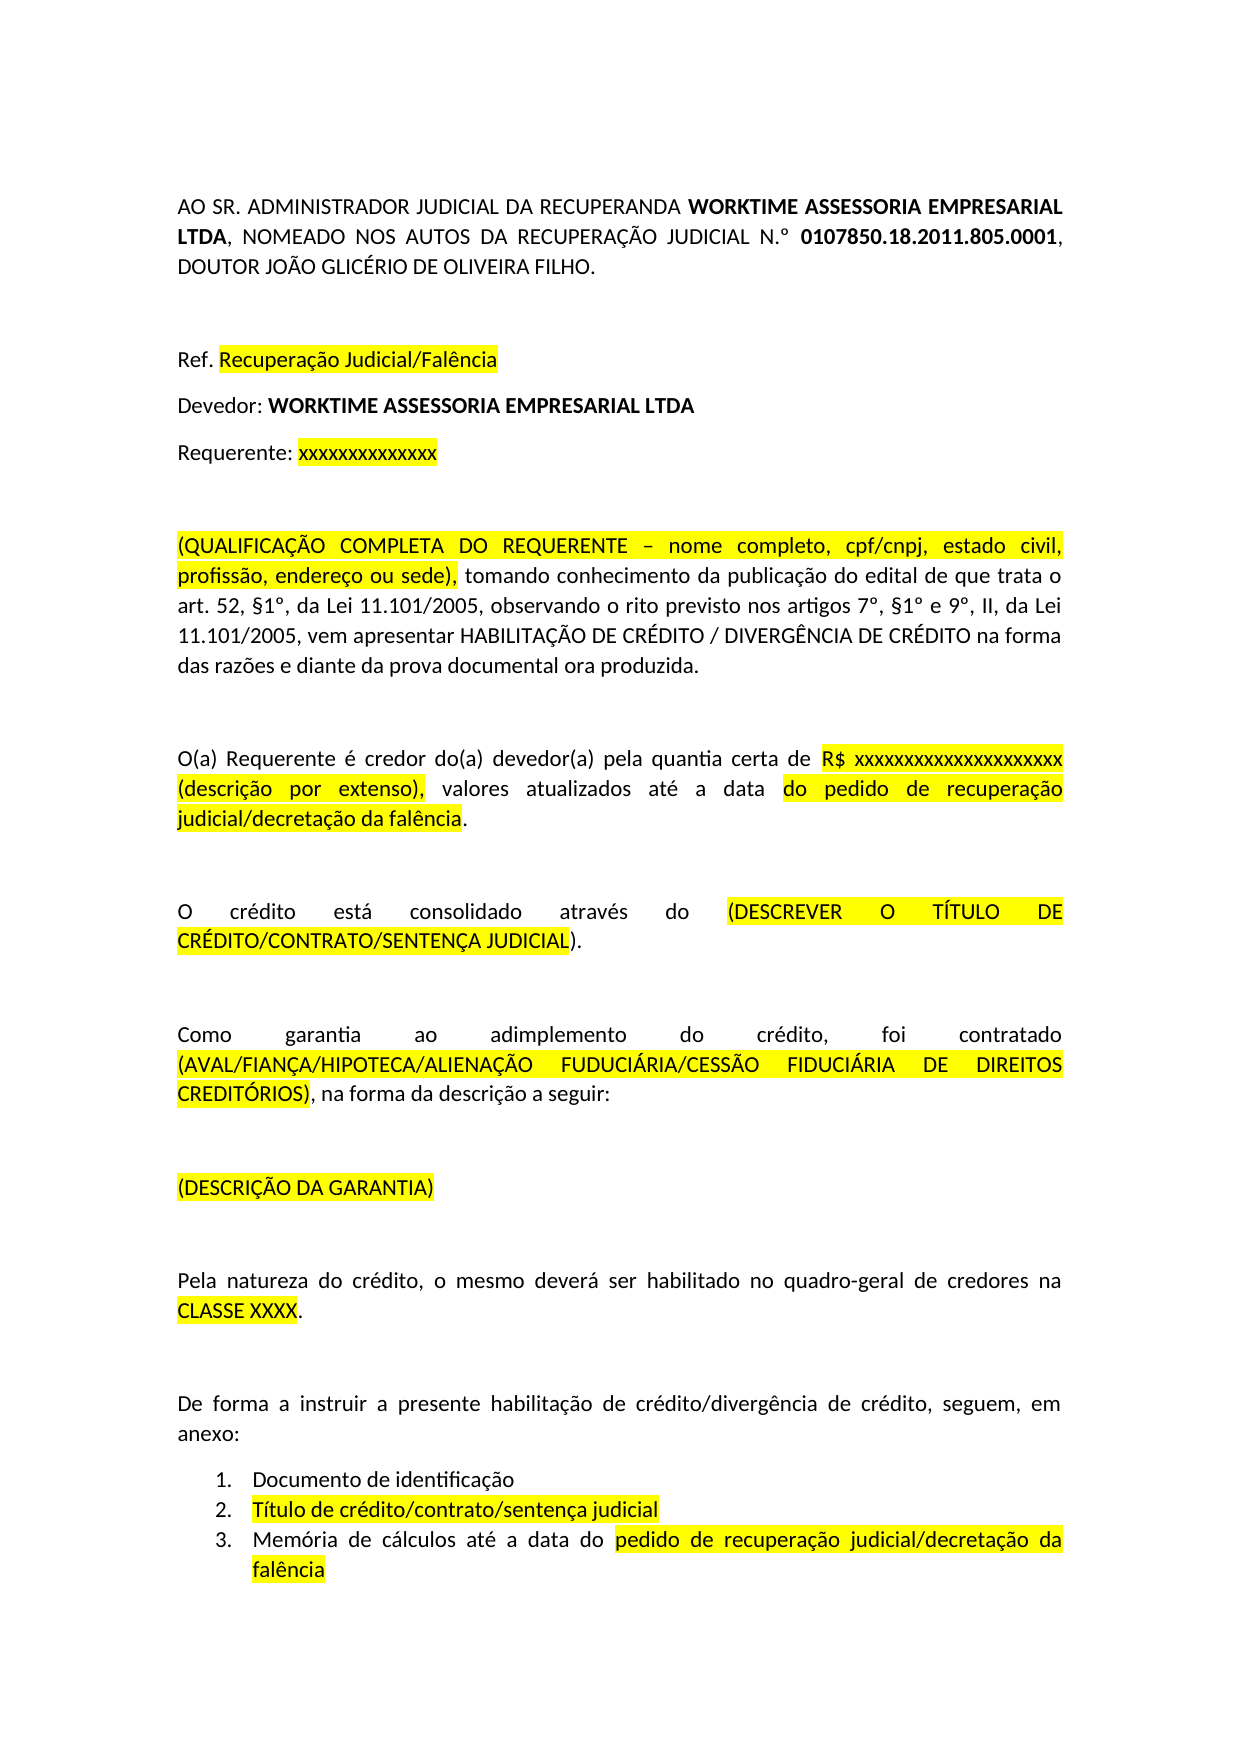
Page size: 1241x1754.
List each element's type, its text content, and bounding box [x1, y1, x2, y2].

text (QUALIFICAÇÃO COMPLETA DO REQUERENTE – nome completo, cpf/cnpj, estado civil, profissão, endereço ou sede), tomando conhecimento da publicação do edital de que trata o art. 52, §1º, da Lei 11.101/2005, observando o rito previsto nos artigos 7º, §1º e 9º, II, da Lei 11.101/2005, vem apresentar HABILITAÇÃO DE CRÉDITO / DIVERGÊNCIA DE CRÉDITO na forma das razões e diante da prova documental ora produzida. [177, 531, 1063, 679]
text Pela natureza do crédito, o mesmo deverá ser habilitado no quadro-geral de credores na CLASSE XXXX. [177, 1266, 1063, 1324]
text AO SR. ADMINISTRADOR JUDICIAL DA RECUPERANDA WORKTIME ASSESSORIA EMPRESARIAL LTDA, NOMEADO NOS AUTOS DA RECUPERAÇÃO JUDICIAL N.º 0107850.18.2011.805.0001, DOUTOR JOÃO GLICÉRIO DE OLIVEIRA FILHO. [177, 192, 1063, 280]
text O(a) Requerente é credor do(a) devedor(a) pela quantia certa de R$ xxxxxxxxxxxxxxxxxxxxx (descrição por extenso), valores atualizados até a data do pedido de recuperação judicial/decretação da falência. [177, 744, 1063, 832]
text Como garantia ao adimplemento do crédito, foi contratado (AVAL/FIANÇA/HIPOTECA/ALIENAÇÃO FUDUCIÁRIA/CESSÃO FIDUCIÁRIA DE DIREITOS CREDITÓRIOS), na forma da descrição a seguir: [177, 1020, 1063, 1108]
text Devedor: WORKTIME ASSESSORIA EMPRESARIAL LTDA [177, 391, 1063, 419]
text De forma a instruir a presente habilitação de crédito/divergência de crédito, seguem, em anexo: [177, 1389, 1063, 1447]
list Título de crédito/contrato/sentença judicial [215, 1495, 1063, 1523]
text Requerente: xxxxxxxxxxxxxx [177, 438, 1063, 466]
list Memória de cálculos até a data do pedido de recuperação judicial/decretação da falência [215, 1525, 1063, 1583]
text (DESCRIÇÃO DA GARANTIA) [177, 1173, 1063, 1201]
text O crédito está consolidado através do (DESCREVER O TÍTULO DE CRÉDITO/CONTRATO/SENTENÇA JUDICIAL). [177, 897, 1063, 955]
text Ref. Recuperação Judicial/Falência [177, 345, 1063, 373]
list Documento de identificação [215, 1465, 1063, 1493]
